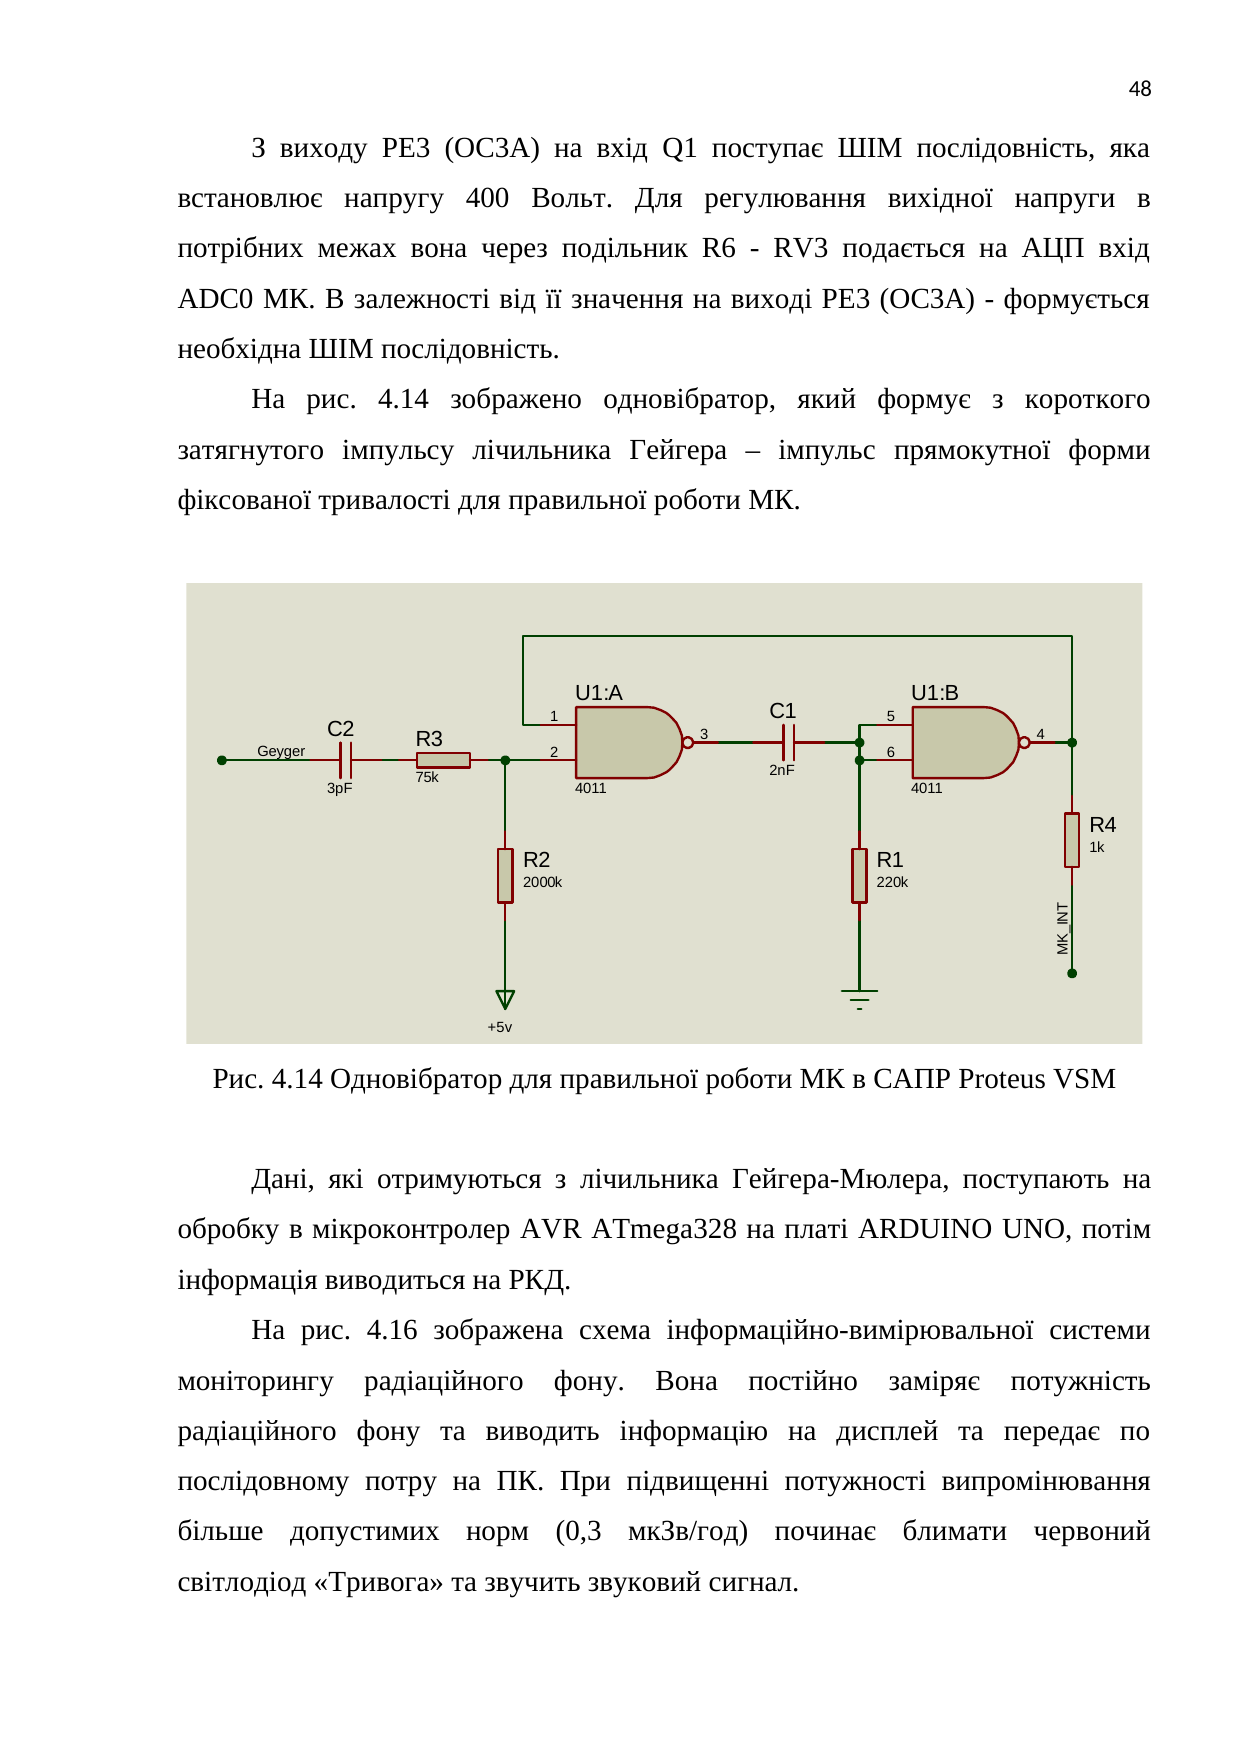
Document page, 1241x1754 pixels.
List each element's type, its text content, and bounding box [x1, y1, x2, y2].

text Рис. 4.14 Одновібратор для правильної роботи МК в САПР Proteus VSM [177, 1061, 1152, 1094]
text На рис. 4.14 зображено одновібратор, який формує з короткого затягнутого імпульсу лічильника Гейгера – імпульс прямокутної форми фіксованої тривалості для правильної роботи МК. [177, 381, 1152, 516]
text Дані, які отримуються з лічильника Гейгера-Мюлера, поступають на обробку в мікроконтролер AVR ATmega328 на платі ARDUINO UNO, потім інформація виводиться на РКД. [177, 1161, 1152, 1296]
text З виходу PЕ3 (OC3A) на вхід Q1 поступає ШІМ послідовність, яка встановлює напругу 400 Вольт. Для регулювання вихідної напруги в потрібних межах вона через подільник R6 - RV3 подається на АЦП вхід ADC0 МК. В залежності від її значення на виході PЕ3 (OC3A) - формується необхідна ШІМ послідовність. [177, 130, 1152, 365]
text На рис. 4.16 зображена схема інформаційно-вимірювальної системи моніторингу радіаційного фону. Вона постійно заміряє потужність радіаційного фону та виводить інформацію на дисплей та передає по послідовному потру на ПК. При підвищенні потужності випромінювання більше допустимих норм (0,3 мкЗв/год) починає блимати червоний світлодіод «Тривога» та звучить звуковий сигнал. [177, 1312, 1152, 1597]
